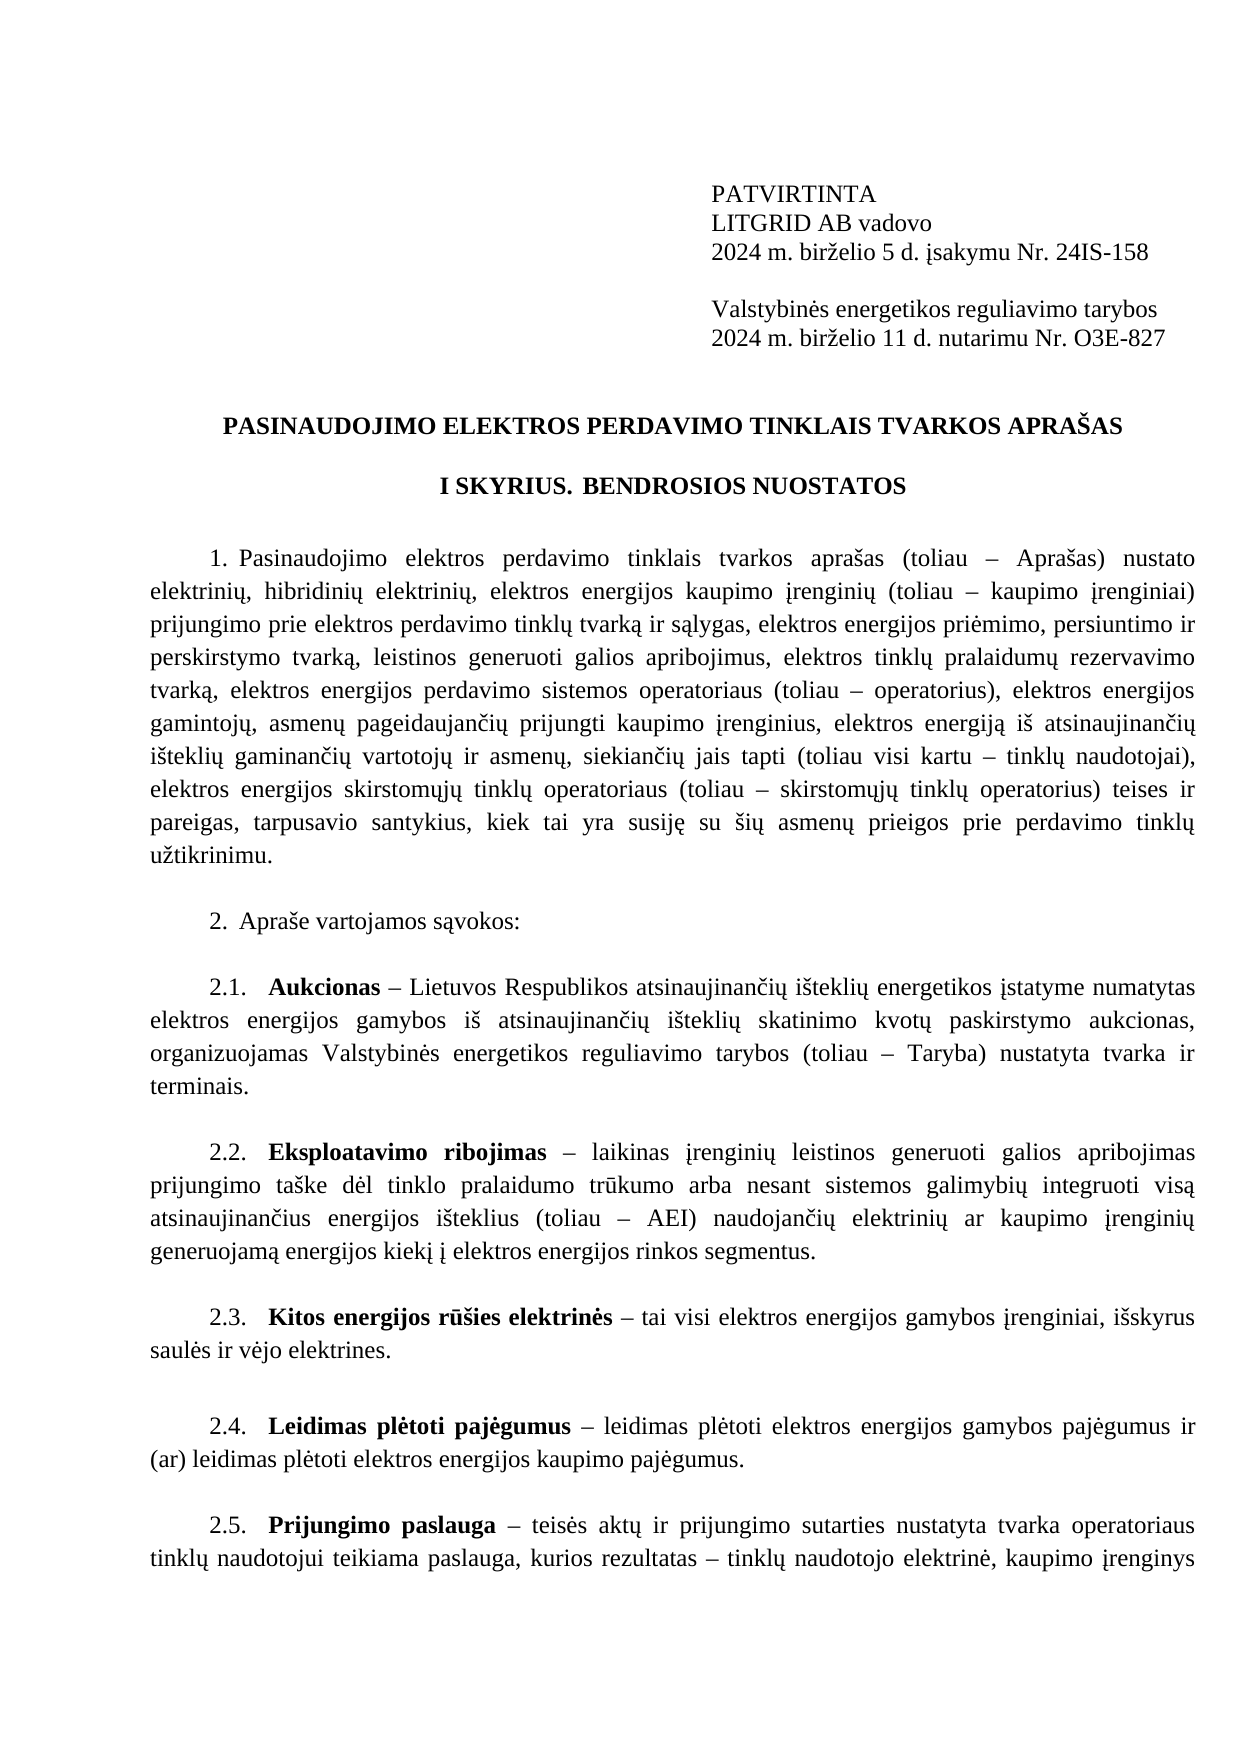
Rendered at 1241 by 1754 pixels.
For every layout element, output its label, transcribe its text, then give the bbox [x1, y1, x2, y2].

text 2024 m. birželio 5 d. įsakymu Nr. 24IS-158 [150, 237, 1196, 266]
text 1. Pasinaudojimo elektros perdavimo tinklais tvarkos aprašas (toliau – Aprašas) nustato elektrinių, hibridinių elektrinių, elektros energijos kaupimo įrenginių (toliau – kaupimo įrenginiai) prijungimo prie elektros perdavimo tinklų tvarką ir sąlygas, elektros energijos priėmimo, persiuntimo ir perskirstymo tvarką, leistinos generuoti galios apribojimus, elektros tinklų pralaidumų rezervavimo tvarką, elektros energijos perdavimo sistemos operatoriaus (toliau – operatorius), elektros energijos gamintojų, asmenų pageidaujančių prijungti kaupimo įrenginius, elektros energiją iš atsinaujinančių išteklių gaminančių vartotojų ir asmenų, siekiančių jais tapti (toliau visi kartu – tinklų naudotojai), elektros energijos skirstomųjų tinklų operatoriaus (toliau – skirstomųjų tinklų operatorius) teises ir pareigas, tarpusavio santykius, kiek tai yra susiję su šių asmenų prieigos prie perdavimo tinklų užtikrinimu. [150, 543, 1196, 869]
text PATVIRTINTA [150, 179, 1196, 208]
text 2.5. Prijungimo paslauga – teisės aktų ir prijungimo sutarties nustatyta tvarka operatoriaus tinklų naudotojui teikiama paslauga, kurios rezultatas – tinklų naudotojo elektrinė, kaupimo įrenginys [150, 1511, 1196, 1572]
text LITGRID AB vadovo [150, 208, 1196, 237]
text I SKYRIUS. BENDROSIOS NUOSTATOS [150, 471, 1196, 500]
text 2024 m. birželio 11 d. nutarimu Nr. O3E-827 [150, 323, 1196, 352]
text Valstybinės energetikos reguliavimo tarybos [150, 294, 1196, 323]
text 2.4. Leidimas plėtoti pajėgumus – leidimas plėtoti elektros energijos gamybos pajėgumus ir (ar) leidimas plėtoti elektros energijos kaupimo pajėgumus. [150, 1411, 1196, 1473]
text PASINAUDOJIMO ELEKTROS PERDAVIMO TINKLAIS TVARKOS APRAŠAS [150, 411, 1196, 440]
text 2.1. Aukcionas – Lietuvos Respublikos atsinaujinančių išteklių energetikos įstatyme numatytas elektros energijos gamybos iš atsinaujinančių išteklių skatinimo kvotų paskirstymo aukcionas, organizuojamas Valstybinės energetikos reguliavimo tarybos (toliau – Taryba) nustatyta tvarka ir terminais. [150, 972, 1196, 1100]
text 2.3. Kitos energijos rūšies elektrinės – tai visi elektros energijos gamybos įrenginiai, išskyrus saulės ir vėjo elektrines. [150, 1302, 1196, 1364]
text 2. Apraše vartojamos sąvokos: [150, 906, 1196, 935]
text 2.2. Eksploatavimo ribojimas – laikinas įrenginių leistinos generuoti galios apribojimas prijungimo taške dėl tinklo pralaidumo trūkumo arba nesant sistemos galimybių integruoti visą atsinaujinančius energijos išteklius (toliau – AEI) naudojančių elektrinių ar kaupimo įrenginių generuojamą energijos kiekį į elektros energijos rinkos segmentus. [150, 1137, 1196, 1265]
